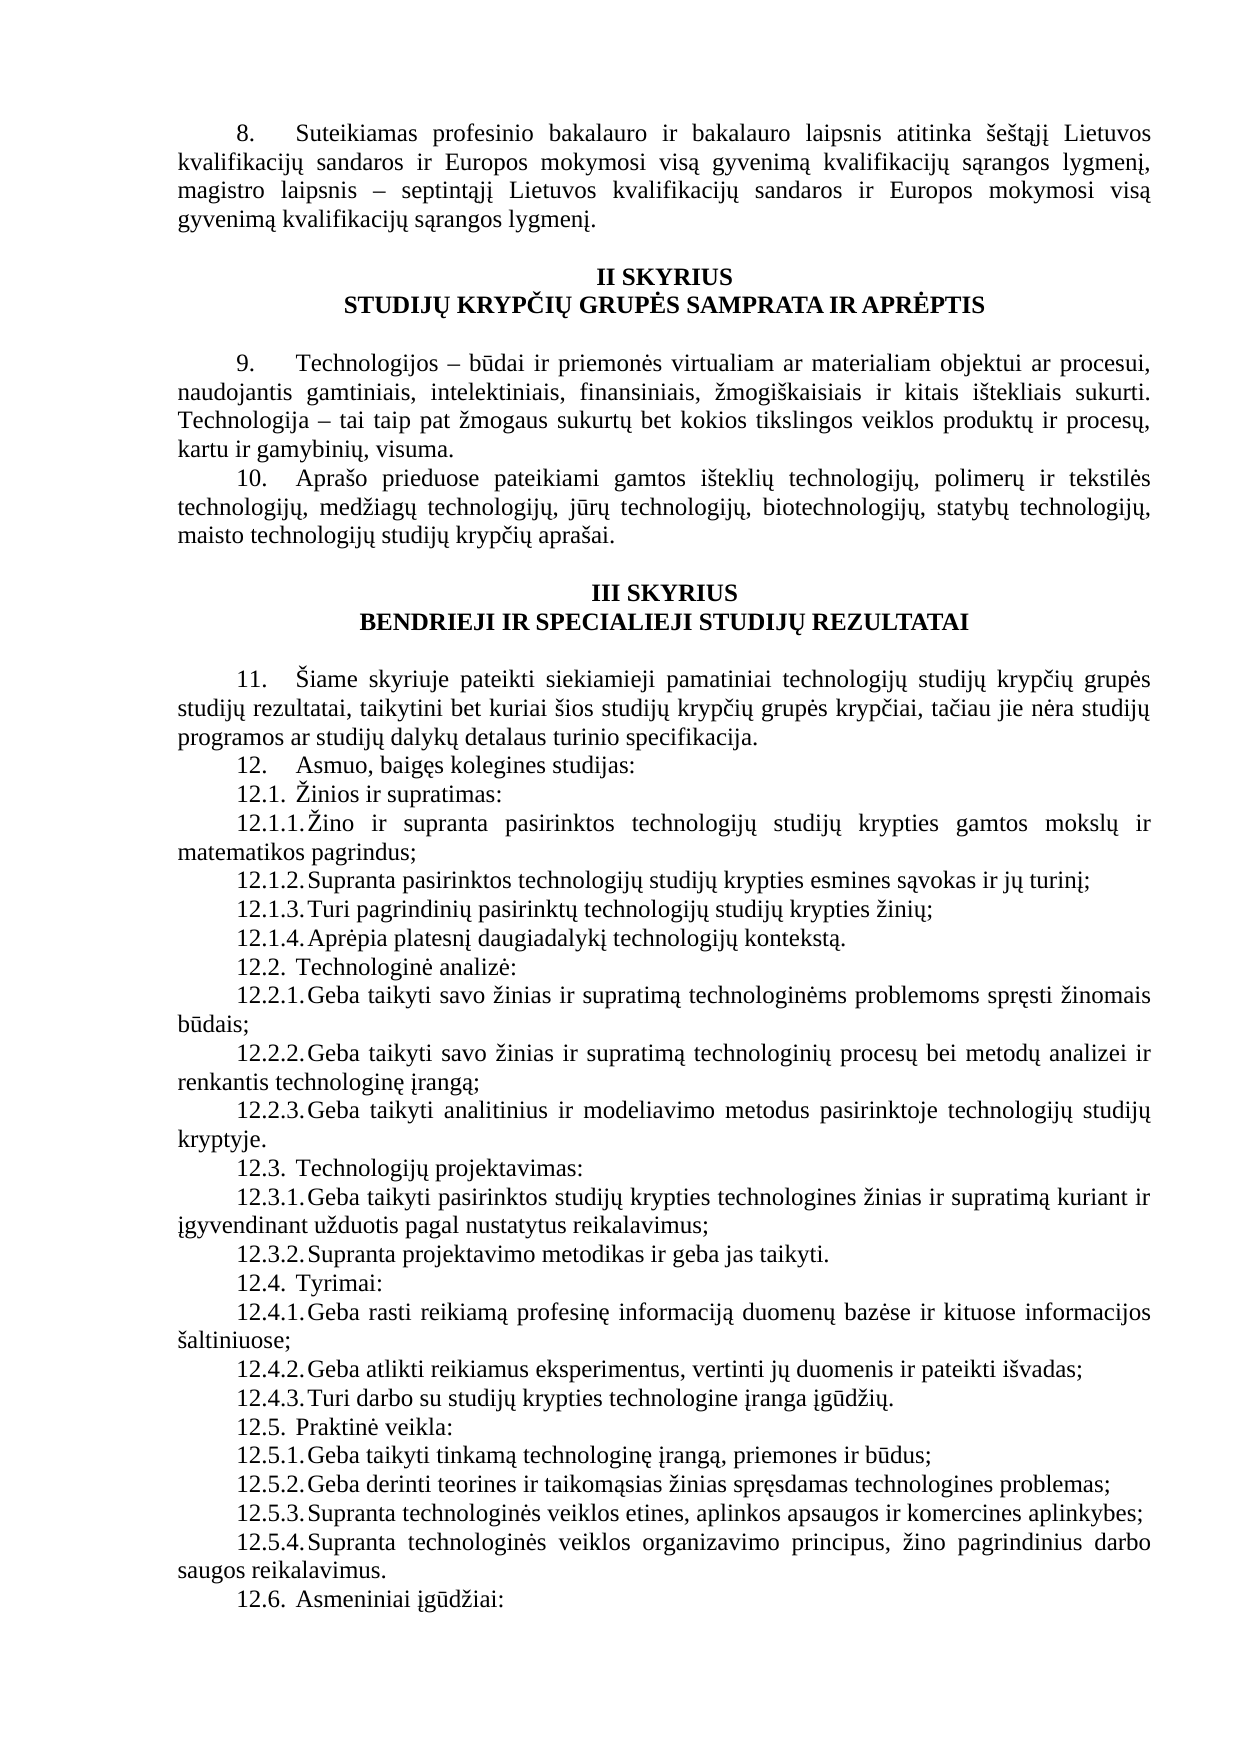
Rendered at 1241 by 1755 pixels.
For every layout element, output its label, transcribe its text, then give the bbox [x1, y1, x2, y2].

text 12. Asmuo, baigęs kolegines studijas: [177, 751, 1152, 779]
text 12.5. Praktinė veikla: [177, 1412, 1152, 1441]
text 12.5.2. Geba derinti teorines ir taikomąsias žinias spręsdamas technologines problemas; [177, 1469, 1152, 1498]
text 12.1.4. Aprėpia platesnį daugiadalykį technologijų kontekstą. [177, 923, 1152, 952]
text 12.1.2. Supranta pasirinktos technologijų studijų krypties esmines sąvokas ir jų turinį; [177, 866, 1152, 894]
text 12.4.2. Geba atlikti reikiamus eksperimentus, vertinti jų duomenis ir pateikti išvadas; [177, 1354, 1152, 1383]
text 12.1.1. Žino ir supranta pasirinktos technologijų studijų krypties gamtos mokslų ir matematikos pagrindus; [177, 808, 1152, 866]
text 8. Suteikiamas profesinio bakalauro ir bakalauro laipsnis atitinka šeštąjį Lietuvos kvalifikacijų sandaros ir Europos mokymosi visą gyvenimą kvalifikacijų sąrangos lygmenį, magistro laipsnis – septintąjį Lietuvos kvalifikacijų sandaros ir Europos mokymosi visą gyvenimą kvalifikacijų sąrangos lygmenį. [177, 118, 1152, 233]
text II SKYRIUS [177, 262, 1152, 291]
text 12.4.1. Geba rasti reikiamą profesinę informaciją duomenų bazėse ir kituose informacijos šaltiniuose; [177, 1297, 1152, 1354]
text III SKYRIUS [177, 578, 1152, 607]
text 12.5.3. Supranta technologinės veiklos etines, aplinkos apsaugos ir komercines aplinkybes; [177, 1498, 1152, 1527]
text BENDRIEJI IR SPECIALIEJI STUDIJŲ REZULTATAI [177, 607, 1152, 636]
text 12.5.4. Supranta technologinės veiklos organizavimo principus, žino pagrindinius darbo saugos reikalavimus. [177, 1527, 1152, 1584]
text 12.3.1. Geba taikyti pasirinktos studijų krypties technologines žinias ir supratimą kuriant ir įgyvendinant užduotis pagal nustatytus reikalavimus; [177, 1182, 1152, 1239]
text 12.6. Asmeniniai įgūdžiai: [177, 1584, 1152, 1613]
text 10. Aprašo prieduose pateikiami gamtos išteklių technologijų, polimerų ir tekstilės technologijų, medžiagų technologijų, jūrų technologijų, biotechnologijų, statybų technologijų, maisto technologijų studijų krypčių aprašai. [177, 463, 1152, 549]
text 12.4. Tyrimai: [177, 1268, 1152, 1297]
text STUDIJŲ KRYPČIŲ GRUPĖS SAMPRATA IR APRĖPTIS [177, 291, 1152, 319]
text 12.1.3. Turi pagrindinių pasirinktų technologijų studijų krypties žinių; [177, 894, 1152, 923]
text 12.5.1. Geba taikyti tinkamą technologinę įrangą, priemones ir būdus; [177, 1441, 1152, 1469]
text 12.3.2. Supranta projektavimo metodikas ir geba jas taikyti. [177, 1239, 1152, 1268]
text 12.2.2. Geba taikyti savo žinias ir supratimą technologinių procesų bei metodų analizei ir renkantis technologinę įrangą; [177, 1038, 1152, 1096]
text 9. Technologijos – būdai ir priemonės virtualiam ar materialiam objektui ar procesui, naudojantis gamtiniais, intelektiniais, finansiniais, žmogiškaisiais ir kitais ištekliais sukurti. Technologija – tai taip pat žmogaus sukurtų bet kokios tikslingos veiklos produktų ir procesų, kartu ir gamybinių, visuma. [177, 348, 1152, 463]
text 12.2. Technologinė analizė: [177, 952, 1152, 981]
text 12.1. Žinios ir supratimas: [177, 779, 1152, 808]
text 12.4.3. Turi darbo su studijų krypties technologine įranga įgūdžių. [177, 1383, 1152, 1412]
text 11. Šiame skyriuje pateikti siekiamieji pamatiniai technologijų studijų krypčių grupės studijų rezultatai, taikytini bet kuriai šios studijų krypčių grupės krypčiai, tačiau jie nėra studijų programos ar studijų dalykų detalaus turinio specifikacija. [177, 664, 1152, 751]
text 12.2.3. Geba taikyti analitinius ir modeliavimo metodus pasirinktoje technologijų studijų kryptyje. [177, 1096, 1152, 1153]
text 12.2.1. Geba taikyti savo žinias ir supratimą technologinėms problemoms spręsti žinomais būdais; [177, 981, 1152, 1038]
text 12.3. Technologijų projektavimas: [177, 1153, 1152, 1182]
